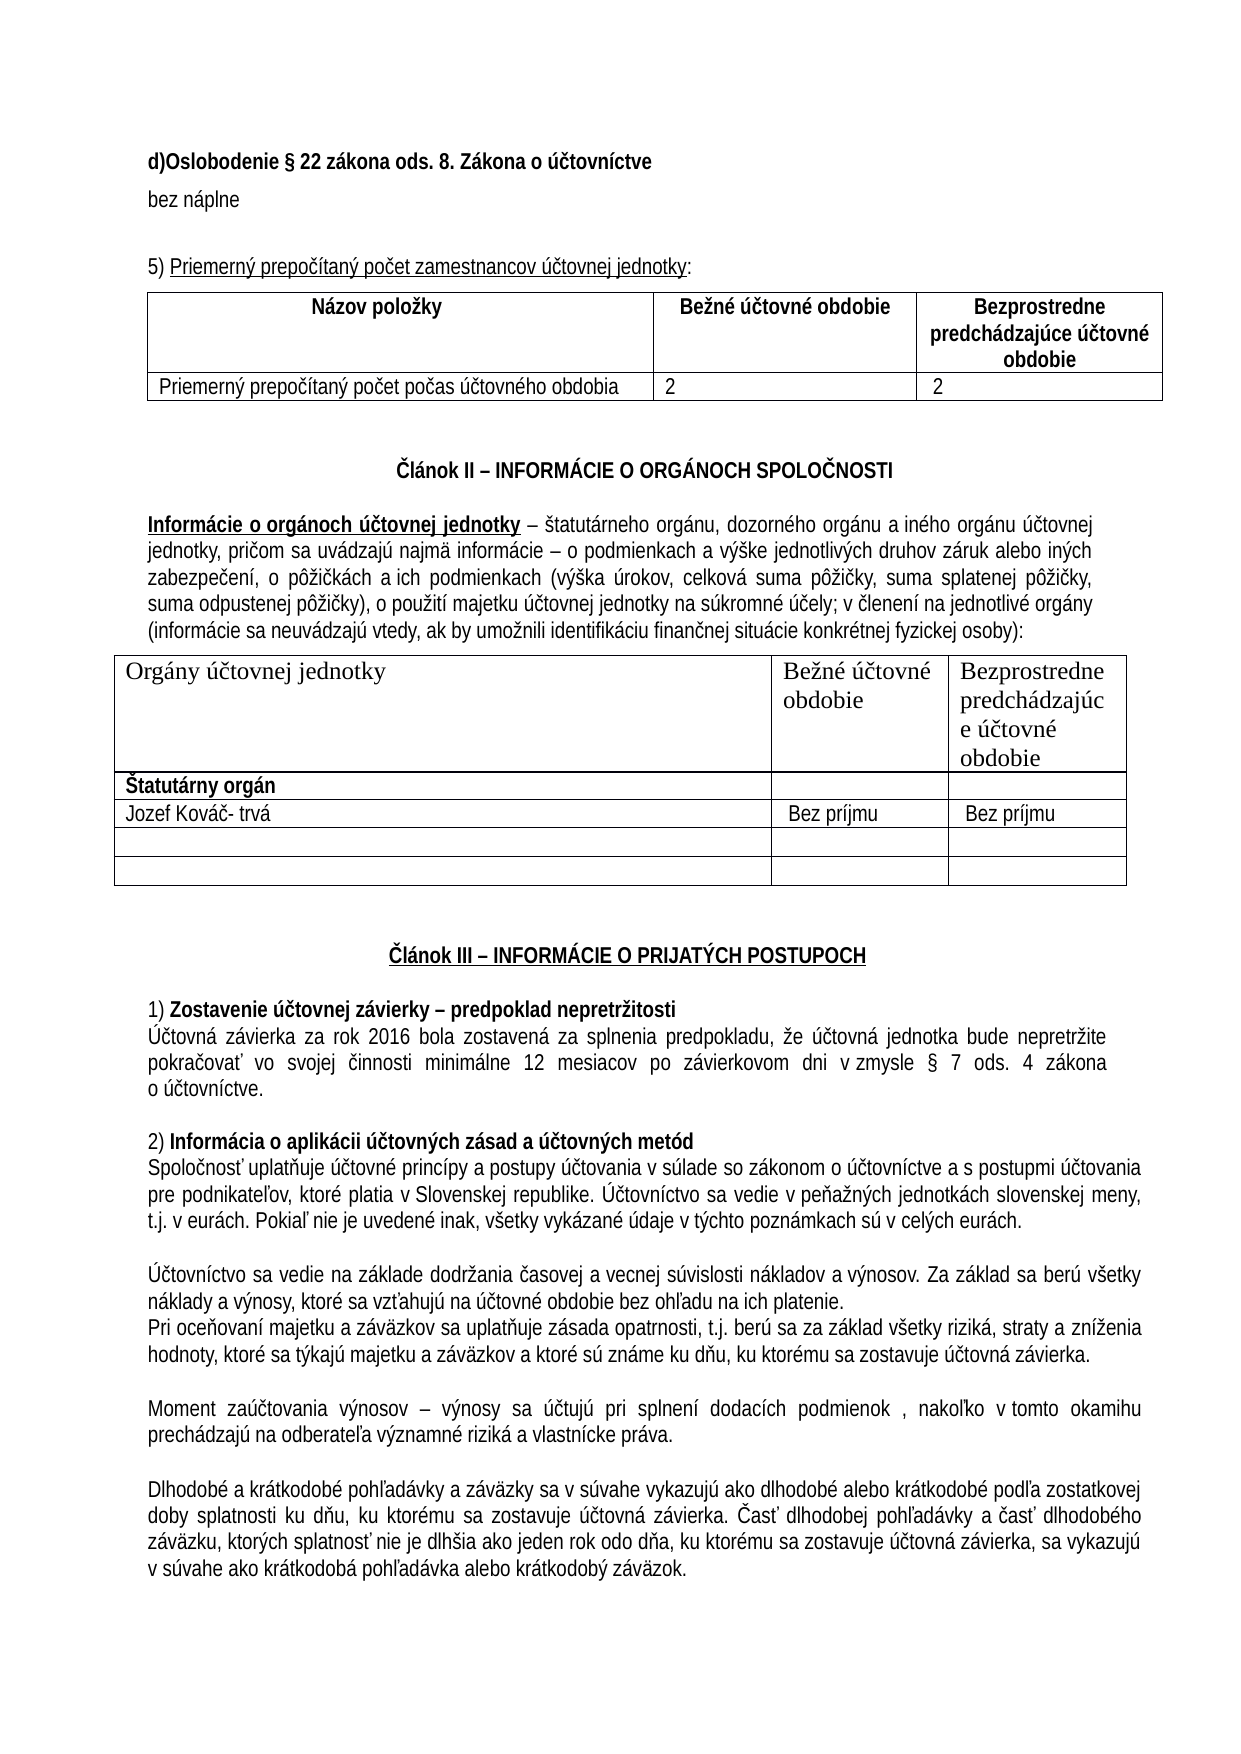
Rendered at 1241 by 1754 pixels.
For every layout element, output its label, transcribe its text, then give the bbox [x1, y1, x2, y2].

table_header Bezprostredne predchádzajúce účtovné obdobie [949, 656, 1126, 771]
table_cell 2 [654, 373, 916, 400]
text Moment zaúčtovania výnosov – výnosy sa účtujú pri splnení dodacích podmienok , nakoľko v tomto okamihu prechádzajú na odberateľa významné riziká a vlastnícke práva. [148, 1395, 1141, 1448]
text d)Oslobodenie § 22 zákona ods. 8. Zákona o účtovníctve [148, 148, 1142, 174]
text 5) Priemerný prepočítaný počet zamestnancov účtovnej jednotky: [148, 253, 1093, 280]
table_header Bezprostredne predchádzajúce účtovné obdobie [917, 293, 1162, 372]
text 1) Zostavenie účtovnej závierky – predpoklad nepretržitosti [148, 996, 1107, 1023]
table_cell Bez príjmu [949, 800, 1126, 827]
table_cell [949, 773, 1126, 799]
table_cell 2 [917, 373, 1162, 400]
text Dlhodobé a krátkodobé pohľadávky a záväzky sa v súvahe vykazujú ako dlhodobé alebo krátkodobé podľa zostatkovej doby splatnosti ku dňu, ku ktorému sa zostavuje účtovná závierka. Časť dlhodobej pohľadávky a časť dlhodobého záväzku, ktorých splatnosť nie je dlhšia ako jeden rok odo dňa, ku ktorému sa zostavuje účtovná závierka, sa vykazujú v súvahe ako krátkodobá pohľadávka alebo krátkodobý záväzok. [148, 1476, 1141, 1581]
table_cell Jozef Kováč- trvá [115, 800, 771, 827]
table_cell [772, 828, 948, 856]
table_cell Priemerný prepočítaný počet počas účtovného obdobia [148, 373, 653, 400]
table_header Orgány účtovnej jednotky [115, 656, 771, 771]
table_cell [772, 857, 948, 885]
table_header Bežné účtovné obdobie [654, 293, 916, 372]
text Účtovníctvo sa vedie na základe dodržania časovej a vecnej súvislosti nákladov a výnosov. Za základ sa berú všetky náklady a výnosy, ktoré sa vzťahujú na účtovné obdobie bez ohľadu na ich platenie. [148, 1261, 1141, 1314]
table_cell [115, 828, 771, 856]
text Článok II – INFORMÁCIE O ORGÁNOCH SPOLOČNOSTI [148, 457, 1141, 483]
table_cell [949, 828, 1126, 856]
table_cell Štatutárny orgán [115, 773, 771, 799]
text Článok III – INFORMÁCIE O PRIJATÝCH POSTUPOCH [148, 942, 1107, 968]
text Spoločnosť uplatňuje účtovné princípy a postupy účtovania v súlade so zákonom o účtovníctve a s postupmi účtovania pre podnikateľov, ktoré platia v Slovenskej republike. Účtovníctvo sa vedie v peňažných jednotkách slovenskej meny, t.j. v eurách. Pokiaľ nie je uvedené inak, všetky vykázané údaje v týchto poznámkach sú v celých eurách. [148, 1154, 1141, 1233]
text 2) Informácia o aplikácii účtovných zásad a účtovných metód [148, 1128, 1107, 1154]
table_header Názov položky [148, 293, 653, 372]
table_cell [115, 857, 771, 885]
text bez náplne [148, 186, 1142, 213]
text Informácie o orgánoch účtovnej jednotky – štatutárneho orgánu, dozorného orgánu a iného orgánu účtovnej jednotky, pričom sa uvádzajú najmä informácie – o podmienkach a výške jednotlivých druhov záruk alebo iných zabezpečení, o pôžičkách a ich podmienkach (výška úrokov, celková suma pôžičky, suma splatenej pôžičky, suma odpustenej pôžičky), o použití majetku účtovnej jednotky na súkromné účely; v členení na jednotlivé orgány (informácie sa neuvádzajú vtedy, ak by umožnili identifikáciu finančnej situácie konkrétnej fyzickej osoby): [148, 511, 1093, 643]
text Pri oceňovaní majetku a záväzkov sa uplatňuje zásada opatrnosti, t.j. berú sa za základ všetky riziká, straty a zníženia hodnoty, ktoré sa týkajú majetku a záväzkov a ktoré sú známe ku dňu, ku ktorému sa zostavuje účtovná závierka. [148, 1314, 1141, 1367]
table_cell [772, 773, 948, 799]
table_header Bežné účtovné obdobie [772, 656, 948, 771]
table_cell [949, 857, 1126, 885]
text Účtovná závierka za rok 2016 bola zostavená za splnenia predpokladu, že účtovná jednotka bude nepretržite pokračovať vo svojej činnosti minimálne 12 mesiacov po závierkovom dni v zmysle § 7 ods. 4 zákona o účtovníctve. [148, 1023, 1107, 1102]
table_cell Bez príjmu [772, 800, 948, 827]
